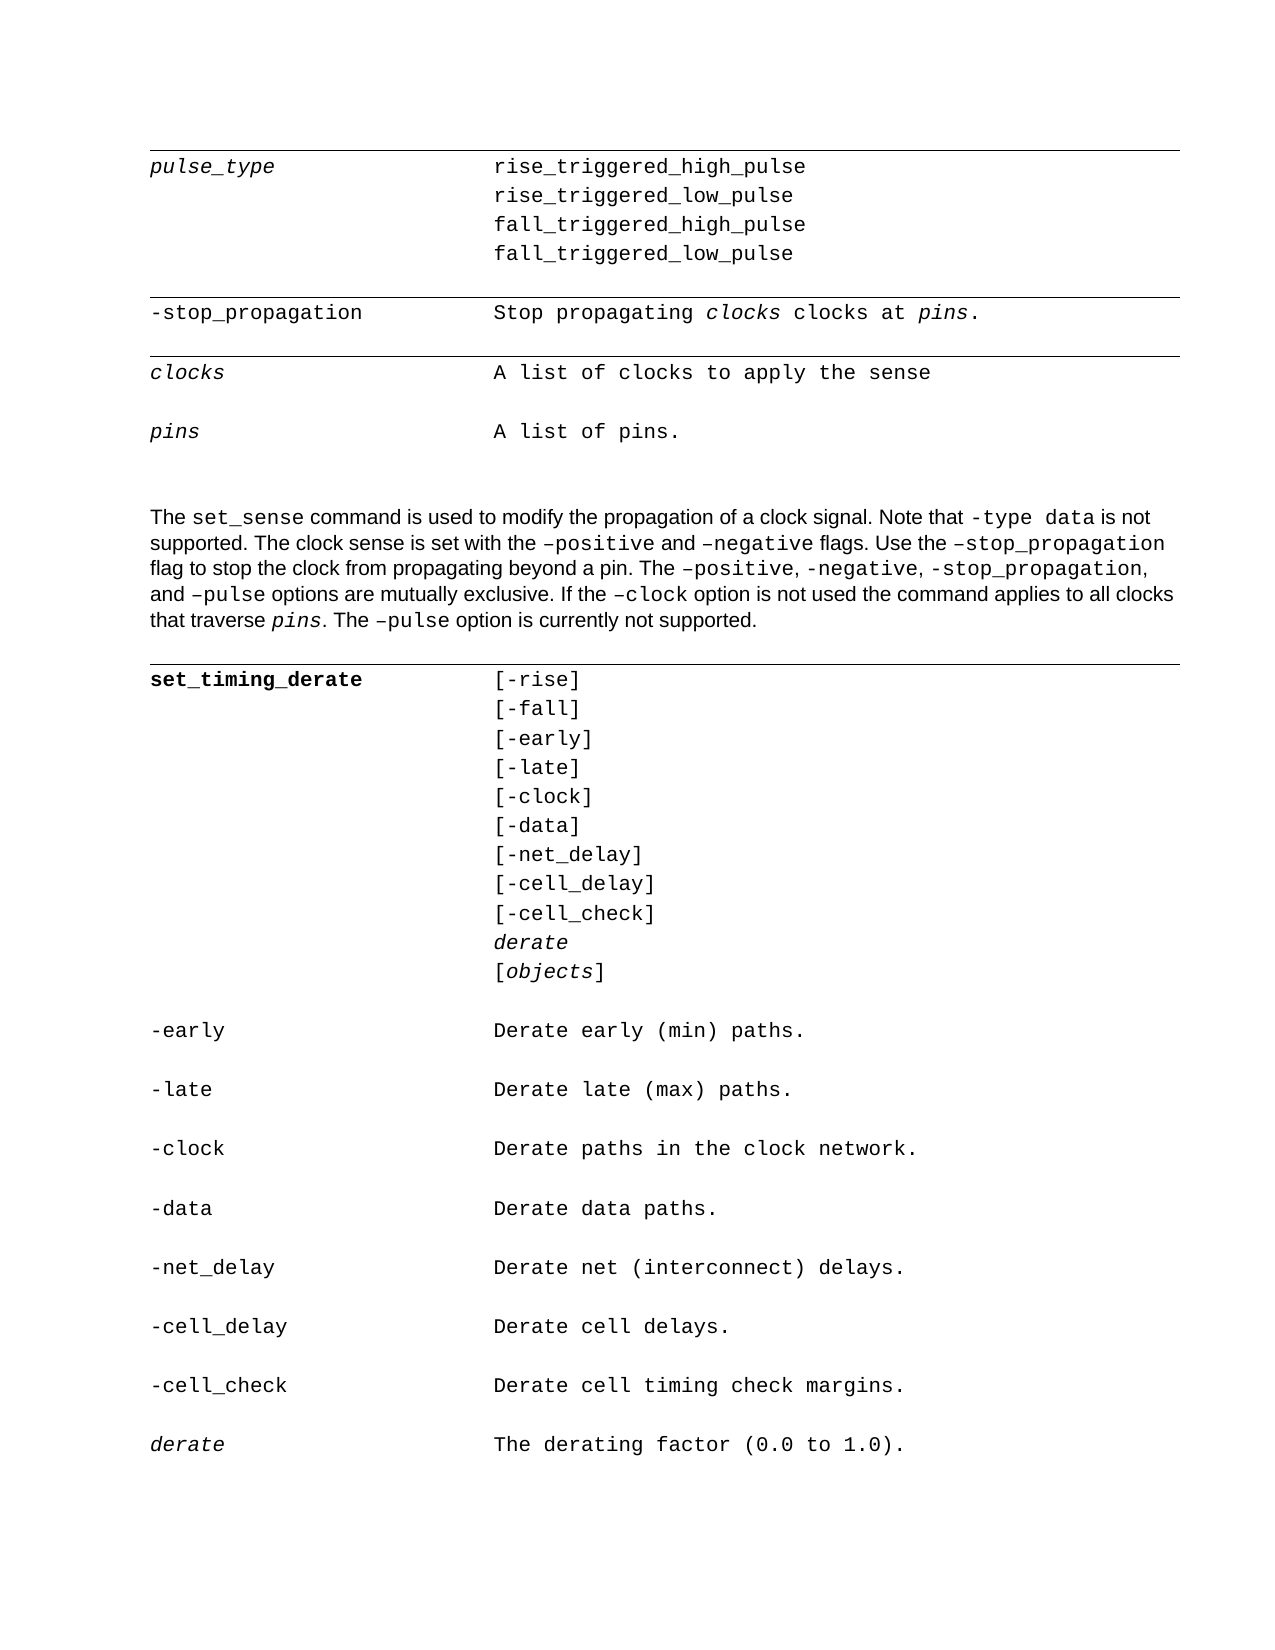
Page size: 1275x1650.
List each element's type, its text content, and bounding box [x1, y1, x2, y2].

table_cell The derating factor (0.0 to 1.0). [493, 1429, 1180, 1488]
table_cell pins [150, 415, 493, 474]
text The set_sense command is used to modify the propagation of a clock signal. Note that -type data is not supported. The clock sense is set with the –positive and –negative flags. Use the –stop_propagation flag to stop the clock from propagating beyond a pin. The –positive, -negative, -stop_propagation, and –pulse options are mutually exclusive. If the –clock option is not used the command applies to all clocks that traverse pins. The –pulse option is currently not supported. [150, 504, 1180, 634]
table_cell derate [150, 1429, 493, 1488]
table_header set_timing_derate [150, 665, 493, 1014]
table_cell Derate early (min) paths. [493, 1015, 1180, 1074]
table_cell -stop_propagation [150, 298, 493, 356]
table_cell -late [150, 1074, 493, 1133]
table_cell clocks [150, 357, 493, 415]
table_cell A list of clocks to apply the sense [493, 357, 1180, 415]
table_cell -cell_delay [150, 1310, 493, 1369]
table_cell -cell_check [150, 1370, 493, 1429]
table_cell Derate cell delays. [493, 1310, 1180, 1369]
table_cell A list of pins. [493, 415, 1180, 474]
table_cell rise_triggered_high_pulse rise_triggered_low_pulse fall_triggered_high_pulse fall_triggered_low_pulse [493, 151, 1180, 297]
table_cell Derate paths in the clock network. [493, 1133, 1180, 1192]
table_cell Stop propagating clocks clocks at pins. [493, 298, 1180, 356]
table_cell -early [150, 1015, 493, 1074]
table_cell pulse_type [150, 151, 493, 297]
table_cell Derate cell timing check margins. [493, 1370, 1180, 1429]
table_cell Derate net (interconnect) delays. [493, 1251, 1180, 1310]
table_cell Derate data paths. [493, 1192, 1180, 1251]
table_cell -net_delay [150, 1251, 493, 1310]
table_cell Derate late (max) paths. [493, 1074, 1180, 1133]
table_cell -clock [150, 1133, 493, 1192]
table_cell -data [150, 1192, 493, 1251]
table_header [-rise] [-fall] [-early] [-late] [-clock] [-data] [-net_delay] [-cell_delay] [-cell_check] derate [objects] [493, 665, 1180, 1014]
